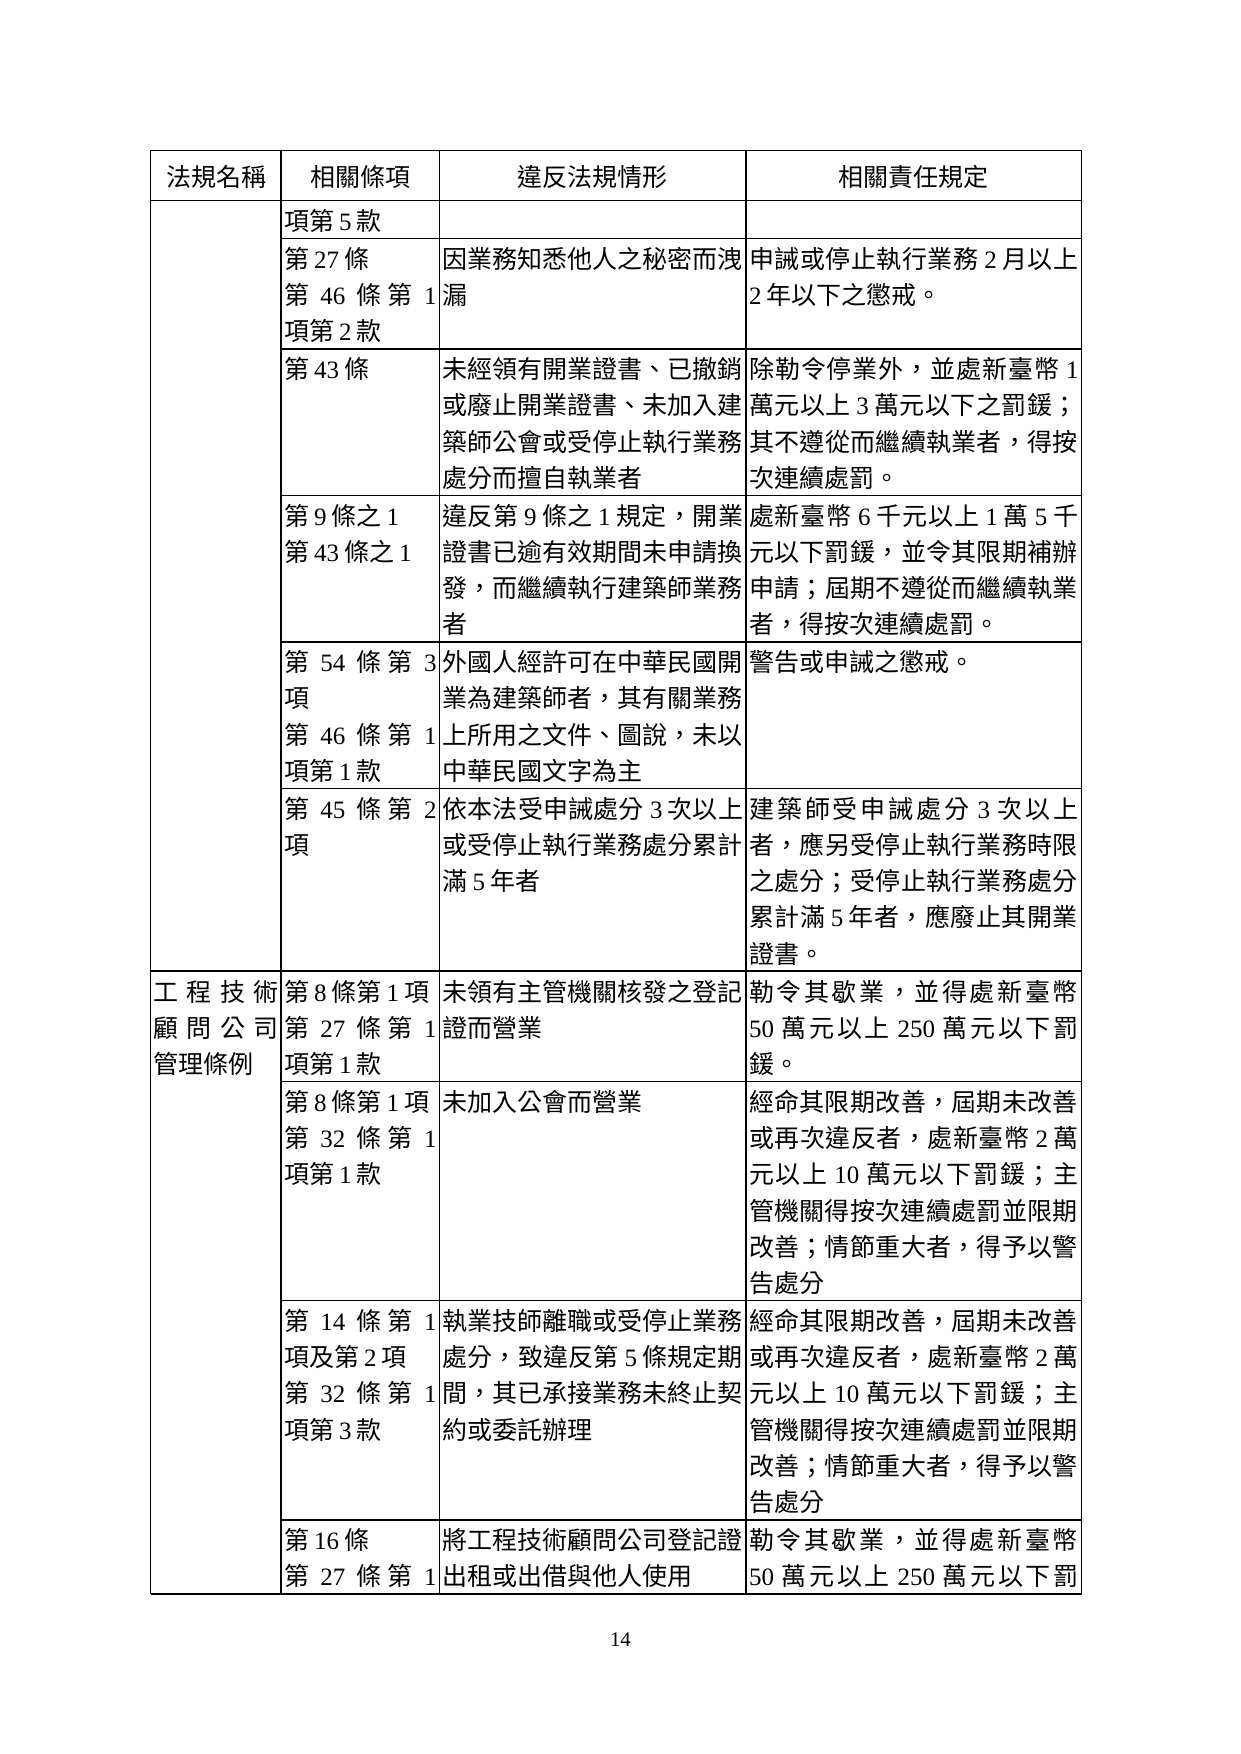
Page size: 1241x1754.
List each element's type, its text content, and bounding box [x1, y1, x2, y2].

table_cell 未經領有開業證書、已撤銷或廢止開業證書、未加入建築師公會或受停止執行業務處分而擅自執業者 [440, 350, 745, 494]
table_cell 處新臺幣6千元以上1萬5千元以下罰鍰，並令其限期補辦申請；屆期不遵從而繼續執業者，得按次連續處罰。 [747, 496, 1081, 641]
table_cell 第27條 第46條第1項第2款 [282, 239, 439, 348]
table_cell 警告或申誡之懲戒。 [747, 643, 1081, 788]
table_cell 外國人經許可在中華民國開業為建築師者，其有關業務上所用之文件、圖說，未以中華民國文字為主 [440, 643, 745, 788]
table_cell 申誡或停止執行業務2月以上2年以下之懲戒。 [747, 239, 1081, 348]
table_cell 勒令其歇業，並得處新臺幣50萬元以上250萬元以下罰鍰。 [747, 972, 1081, 1081]
table_cell 經命其限期改善，屆期未改善或再次違反者，處新臺幣2萬元以上10萬元以下罰鍰；主管機關得按次連續處罰並限期改善；情節重大者，得予以警告處分 [747, 1082, 1081, 1300]
table_cell 經命其限期改善，屆期未改善或再次違反者，處新臺幣2萬元以上10萬元以下罰鍰；主管機關得按次連續處罰並限期改善；情節重大者，得予以警告處分 [747, 1301, 1081, 1519]
table_cell 因業務知悉他人之秘密而洩漏 [440, 239, 745, 348]
table_cell 工程技術顧問公司管理條例 [151, 972, 280, 1593]
table_cell 第8條第1項 第27條第1項第1款 [282, 972, 439, 1081]
table_header 違反法規情形 [440, 151, 745, 200]
table_cell 勒令其歇業，並得處新臺幣50萬元以上250萬元以下罰 [747, 1521, 1081, 1593]
table_cell 第43條 [282, 350, 439, 494]
table_cell 違反第9條之1規定，開業證書已逾有效期間未申請換發，而繼續執行建築師業務者 [440, 496, 745, 641]
table_cell 第14條第1項及第2項 第32條第1項第3款 [282, 1301, 439, 1519]
table_header 法規名稱 [151, 151, 280, 200]
table_cell 除勒令停業外，並處新臺幣1萬元以上3萬元以下之罰鍰；其不遵從而繼續執業者，得按次連續處罰。 [747, 350, 1081, 494]
table_header 相關條項 [282, 151, 439, 200]
table_cell 項第5款 [282, 201, 439, 238]
table_cell 第54條第3項 第46條第1項第1款 [282, 643, 439, 788]
table_cell 依本法受申誡處分3次以上或受停止執行業務處分累計滿5年者 [440, 789, 745, 970]
table_cell 第8條第1項 第32條第1項第1款 [282, 1082, 439, 1300]
table_cell 執業技師離職或受停止業務處分，致違反第5條規定期間，其已承接業務未終止契約或委託辦理 [440, 1301, 745, 1519]
table_cell 建築師受申誡處分3次以上者，應另受停止執行業務時限之處分；受停止執行業務處分累計滿5年者，應廢止其開業證書。 [747, 789, 1081, 970]
table_cell 第45條第2項 [282, 789, 439, 970]
table_cell 第9條之1 第43條之1 [282, 496, 439, 641]
table_cell 將工程技術顧問公司登記證出租或出借與他人使用 [440, 1521, 745, 1593]
table_cell 未加入公會而營業 [440, 1082, 745, 1300]
table_cell 第16條 第27條第1 [282, 1521, 439, 1593]
table_cell [747, 201, 1081, 238]
table_header 相關責任規定 [747, 151, 1081, 200]
table_cell [440, 201, 745, 238]
table_cell 未領有主管機關核發之登記證而營業 [440, 972, 745, 1081]
